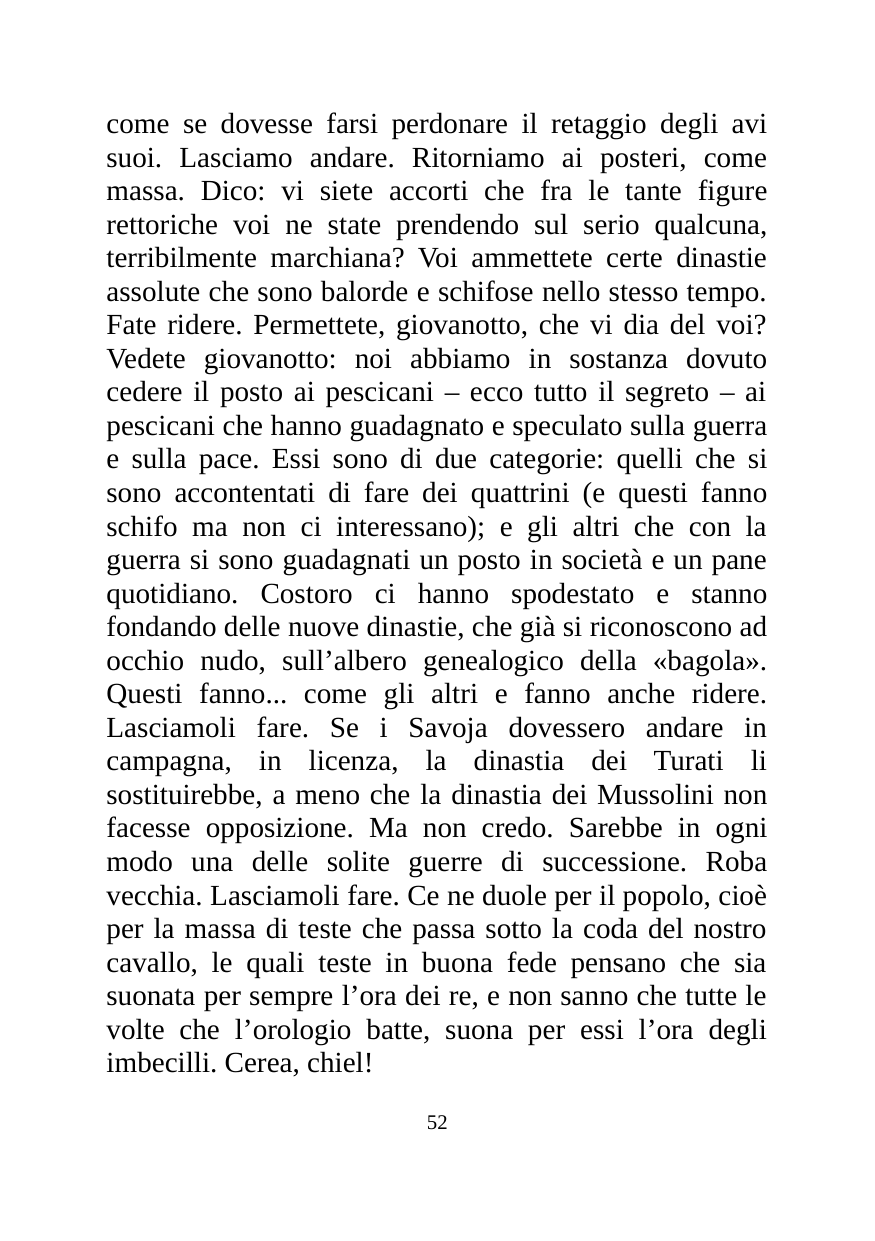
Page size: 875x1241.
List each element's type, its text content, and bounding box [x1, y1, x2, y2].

text come se dovesse farsi perdonare il retaggio degli avi suoi. Lasciamo andare. Ritorniamo ai posteri, come massa. Dico: vi siete accorti che fra le tante figure rettoriche voi ne state prendendo sul serio qualcuna, terribilmente marchiana? Voi ammettete certe dinastie assolute che sono balorde e schifose nello stesso tempo. Fate ridere. Permettete, giovanotto, che vi dia del voi? Vedete giovanotto: noi abbiamo in sostanza dovuto cedere il posto ai pescicani – ecco tutto il segreto – ai pescicani che hanno guadagnato e speculato sulla guerra e sulla pace. Essi sono di due categorie: quelli che si sono accontentati di fare dei quattrini (e questi fanno schifo ma non ci interessano); e gli altri che con la guerra si sono guadagnati un posto in società e un pane quotidiano. Costoro ci hanno spodestato e stanno fondando delle nuove dinastie, che già si riconoscono ad occhio nudo, sull’albero genealogico della «bagola». Questi fanno... come gli altri e fanno anche ridere. Lasciamoli fare. Se i Savoja dovessero andare in campagna, in licenza, la dinastia dei Turati li sostituirebbe, a meno che la dinastia dei Mussolini non facesse opposizione. Ma non credo. Sarebbe in ogni modo una delle solite guerre di successione. Roba vecchia. Lasciamoli fare. Ce ne duole per il popolo, cioè per la massa di teste che passa sotto la coda del nostro cavallo, le quali teste in buona fede pensano che sia suonata per sempre l’ora dei re, e non sanno che tutte le volte che l’orologio batte, suona per essi l’ora degli imbecilli. Cerea, chiel! [106, 106, 768, 1079]
